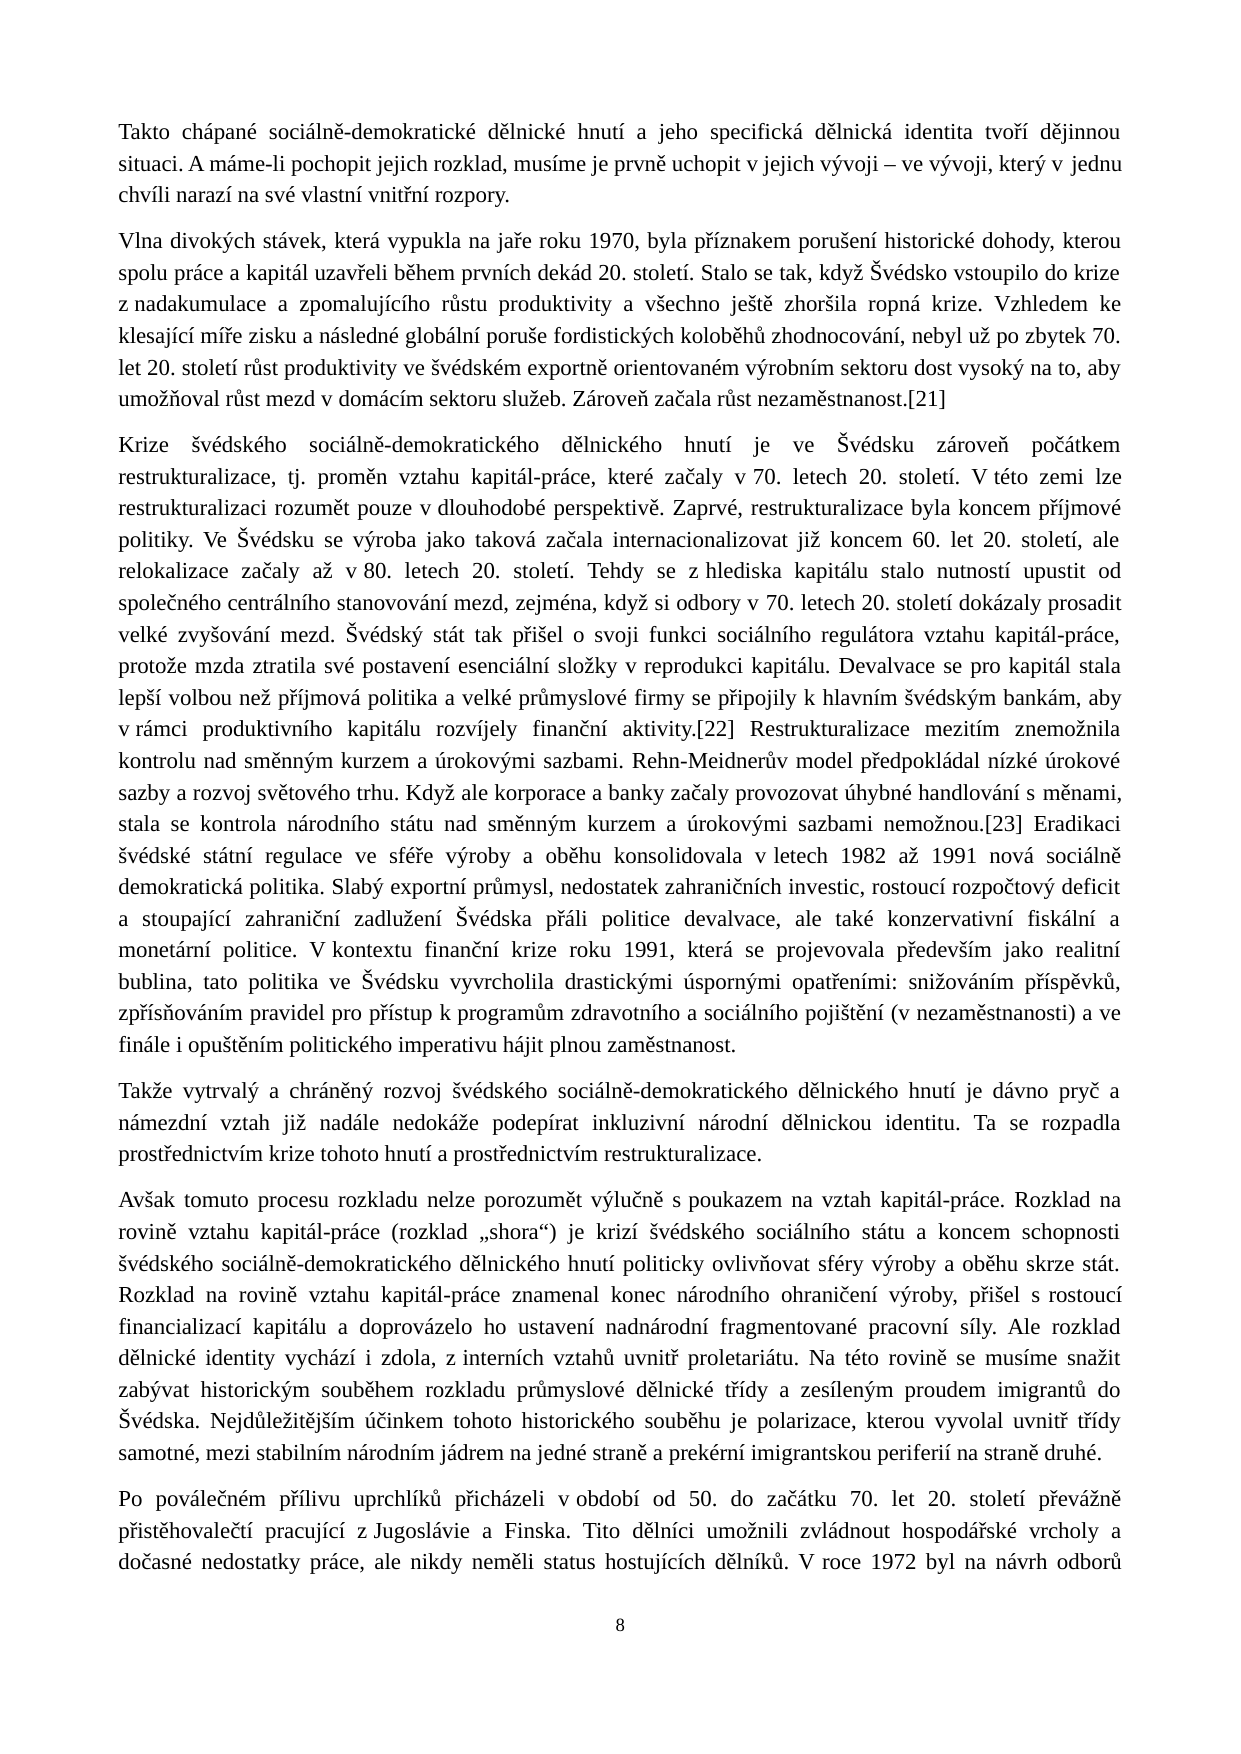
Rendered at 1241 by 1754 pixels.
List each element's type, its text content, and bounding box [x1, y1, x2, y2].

text Krize švédského sociálně-demokratického dělnického hnutí je ve Švédsku zároveň počátkem restrukturalizace, tj. proměn vztahu kapitál-práce, které začaly v 70. letech 20. století. V této zemi lze restrukturalizaci rozumět pouze v dlouhodobé perspektivě. Zaprvé, restrukturalizace byla koncem příjmové politiky. Ve Švédsku se výroba jako taková začala internacionalizovat již koncem 60. let 20. století, ale relokalizace začaly až v 80. letech 20. století. Tehdy se z hlediska kapitálu stalo nutností upustit od společného centrálního stanovování mezd, zejména, když si odbory v 70. letech 20. století dokázaly prosadit velké zvyšování mezd. Švédský stát tak přišel o svoji funkci sociálního regulátora vztahu kapitál-práce, protože mzda ztratila své postavení esenciální složky v reprodukci kapitálu. Devalvace se pro kapitál stala lepší volbou než příjmová politika a velké průmyslové firmy se připojily k hlavním švédským bankám, aby v rámci produktivního kapitálu rozvíjely finanční aktivity.[22] Restrukturalizace mezitím znemožnila kontrolu nad směnným kurzem a úrokovými sazbami. Rehn-Meidnerův model předpokládal nízké úrokové sazby a rozvoj světového trhu. Když ale korporace a banky začaly provozovat úhybné handlování s měnami, stala se kontrola národního státu nad směnným kurzem a úrokovými sazbami nemožnou.[23] Eradikaci švédské státní regulace ve sféře výroby a oběhu konsolidovala v letech 1982 až 1991 nová sociálně demokratická politika. Slabý exportní průmysl, nedostatek zahraničních investic, rostoucí rozpočtový deficit a stoupající zahraniční zadlužení Švédska přáli politice devalvace, ale také konzervativní fiskální a monetární politice. V kontextu finanční krize roku 1991, která se projevovala především jako realitní bublina, tato politika ve Švédsku vyvrcholila drastickými úspornými opatřeními: snižováním příspěvků, zpřísňováním pravidel pro přístup k programům zdravotního a sociálního pojištění (v nezaměstnanosti) a ve finále i opuštěním politického imperativu hájit plnou zaměstnanost. [118, 431, 1122, 1057]
text Po poválečném přílivu uprchlíků přicházeli v období od 50. do začátku 70. let 20. století převážně přistěhovalečtí pracující z Jugoslávie a Finska. Tito dělníci umožnili zvládnout hospodářské vrcholy a dočasné nedostatky práce, ale nikdy neměli status hostujících dělníků. V roce 1972 byl na návrh odborů [118, 1485, 1122, 1574]
text Takto chápané sociálně-demokratické dělnické hnutí a jeho specifická dělnická identita tvoří dějinnou situaci. A máme-li pochopit jejich rozklad, musíme je prvně uchopit v jejich vývoji – ve vývoji, který v jednu chvíli narazí na své vlastní vnitřní rozpory. [118, 118, 1122, 208]
text Takže vytrvalý a chráněný rozvoj švédského sociálně-demokratického dělnického hnutí je dávno pryč a námezdní vztah již nadále nedokáže podepírat inkluzivní národní dělnickou identitu. Ta se rozpadla prostřednictvím krize tohoto hnutí a prostřednictvím restrukturalizace. [118, 1077, 1122, 1167]
text Vlna divokých stávek, která vypukla na jaře roku 1970, byla příznakem porušení historické dohody, kterou spolu práce a kapitál uzavřeli během prvních dekád 20. století. Stalo se tak, když Švédsko vstoupilo do krize z nadakumulace a zpomalujícího růstu produktivity a všechno ještě zhoršila ropná krize. Vzhledem ke klesající míře zisku a následné globální poruše fordistických koloběhů zhodnocování, nebyl už po zbytek 70. let 20. století růst produktivity ve švédském exportně orientovaném výrobním sektoru dost vysoký na to, aby umožňoval růst mezd v domácím sektoru služeb. Zároveň začala růst nezaměstnanost.[21] [118, 227, 1122, 412]
text Avšak tomuto procesu rozkladu nelze porozumět výlučně s poukazem na vztah kapitál-práce. Rozklad na rovině vztahu kapitál-práce (rozklad „shora“) je krizí švédského sociálního státu a koncem schopnosti švédského sociálně-demokratického dělnického hnutí politicky ovlivňovat sféry výroby a oběhu skrze stát. Rozklad na rovině vztahu kapitál-práce znamenal konec národního ohraničení výroby, přišel s rostoucí financializací kapitálu a doprovázelo ho ustavení nadnárodní fragmentované pracovní síly. Ale rozklad dělnické identity vychází i zdola, z interních vztahů uvnitř proletariátu. Na této rovině se musíme snažit zabývat historickým souběhem rozkladu průmyslové dělnické třídy a zesíleným proudem imigrantů do Švédska. Nejdůležitějším účinkem tohoto historického souběhu je polarizace, kterou vyvolal uvnitř třídy samotné, mezi stabilním národním jádrem na jedné straně a prekérní imigrantskou periferií na straně druhé. [118, 1186, 1122, 1465]
